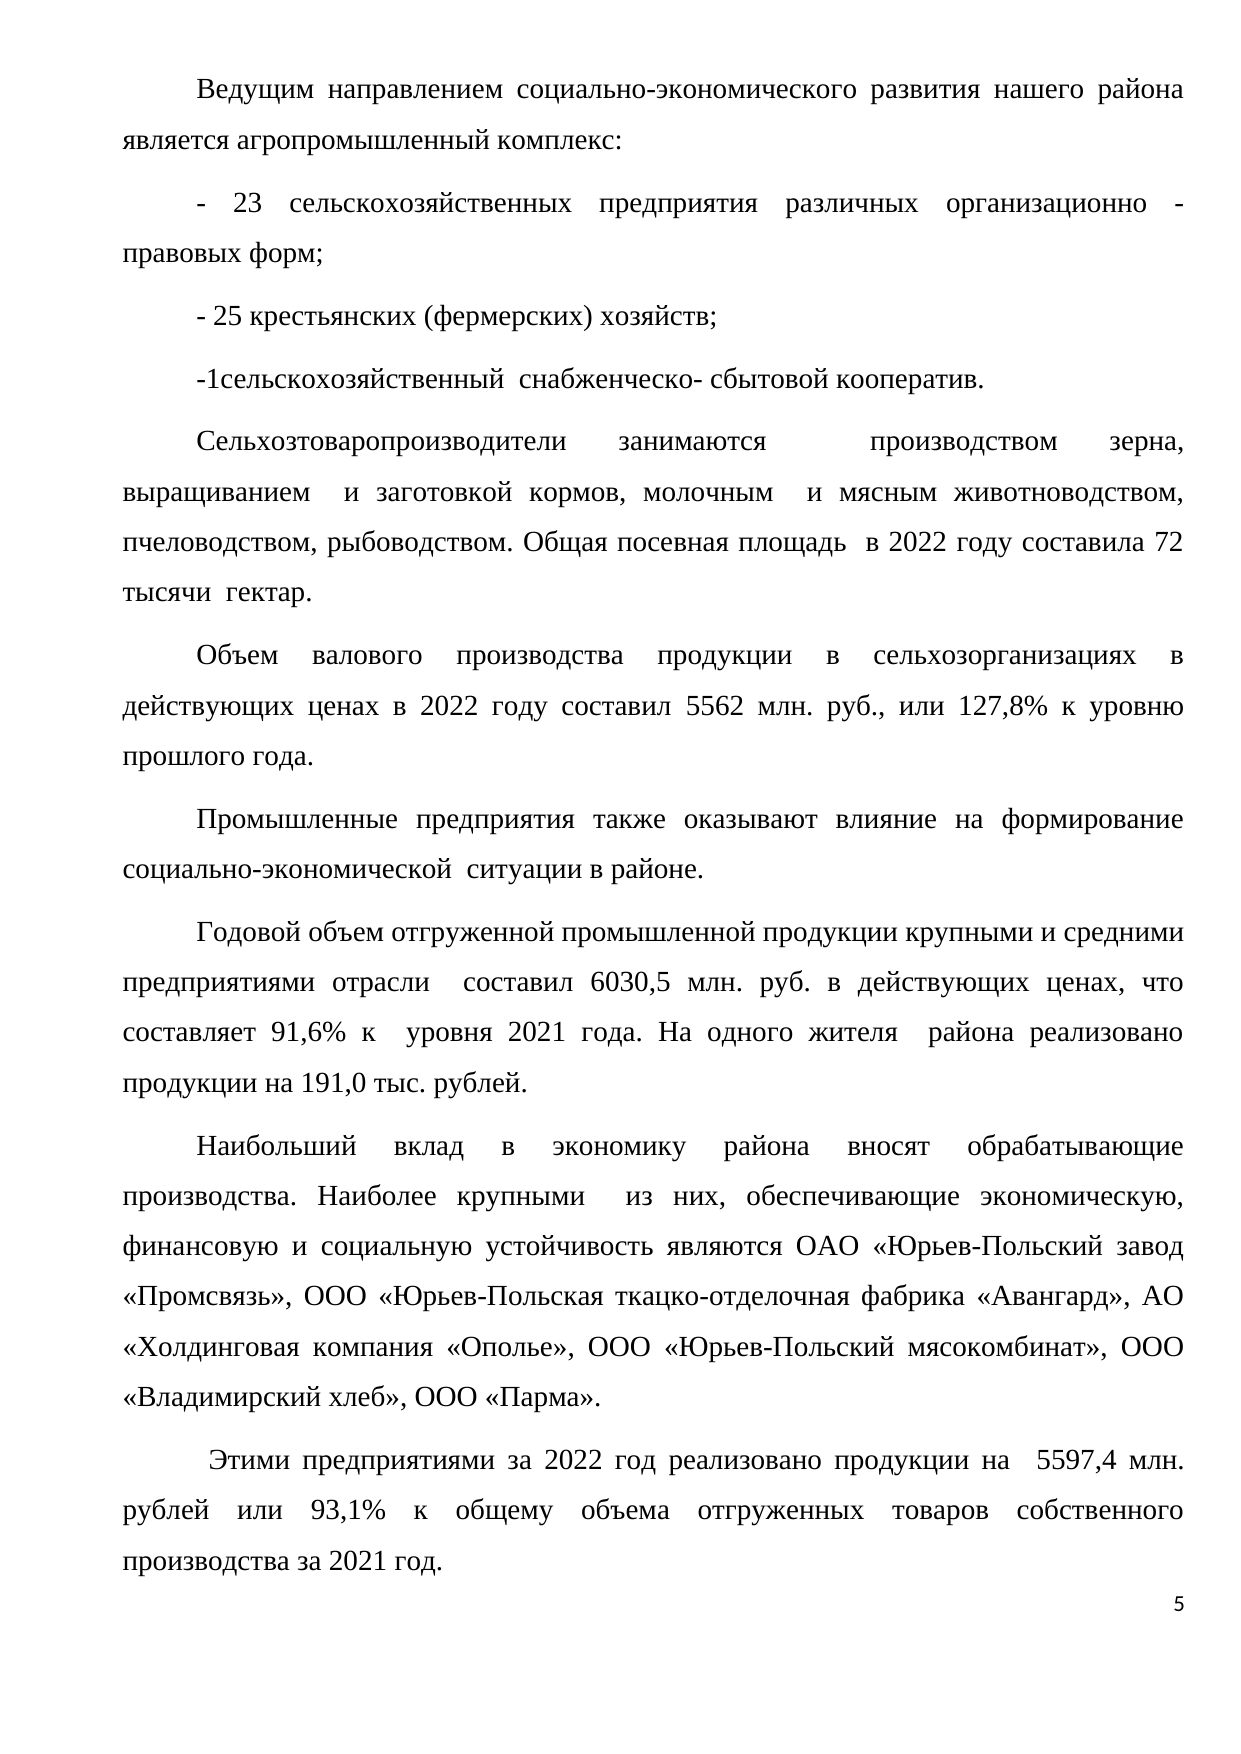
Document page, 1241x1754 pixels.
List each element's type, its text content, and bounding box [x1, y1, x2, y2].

text Промышленные предприятия также оказывают влияние на формирование социально-экономической ситуации в районе. [122, 801, 1185, 884]
text - 23 сельскохозяйственных предприятия различных организационно - правовых форм; [122, 185, 1185, 269]
text Наибольший вклад в экономику района вносят обрабатывающие производства. Наиболее крупными из них, обеспечивающие экономическую, финансовую и социальную устойчивость являются ОАО «Юрьев-Польский завод «Промсвязь», ООО «Юрьев-Польская ткацко-отделочная фабрика «Авангард», АО «Холдинговая компания «Ополье», ООО «Юрьев-Польский мясокомбинат», ООО «Владимирский хлеб», ООО «Парма». [122, 1128, 1185, 1413]
text Ведущим направлением социально-экономического развития нашего района является агропромышленный комплекс: [122, 72, 1185, 156]
text Объем валового производства продукции в сельхозорганизациях в действующих ценах в 2022 году составил 5562 млн. руб., или 127,8% к уровню прошлого года. [122, 637, 1185, 771]
text - 25 крестьянских (фермерских) хозяйств; [122, 298, 1185, 331]
text -1сельскохозяйственный снабженческо- сбытовой кооператив. [122, 361, 1185, 394]
text Сельхозтоваропроизводители занимаются производством зерна, выращиванием и заготовкой кормов, молочным и мясным животноводством, пчеловодством, рыбоводством. Общая посевная площадь в 2022 году составила 72 тысячи гектар. [122, 423, 1185, 608]
text Годовой объем отгруженной промышленной продукции крупными и средними предприятиями отрасли составил 6030,5 млн. руб. в действующих ценах, что составляет 91,6% к уровня 2021 года. На одного жителя района реализовано продукции на 191,0 тыс. рублей. [122, 914, 1185, 1098]
text Этими предприятиями за 2022 год реализовано продукции на 5597,4 млн. рублей или 93,1% к общему объема отгруженных товаров собственного производства за 2021 год. [122, 1442, 1185, 1576]
